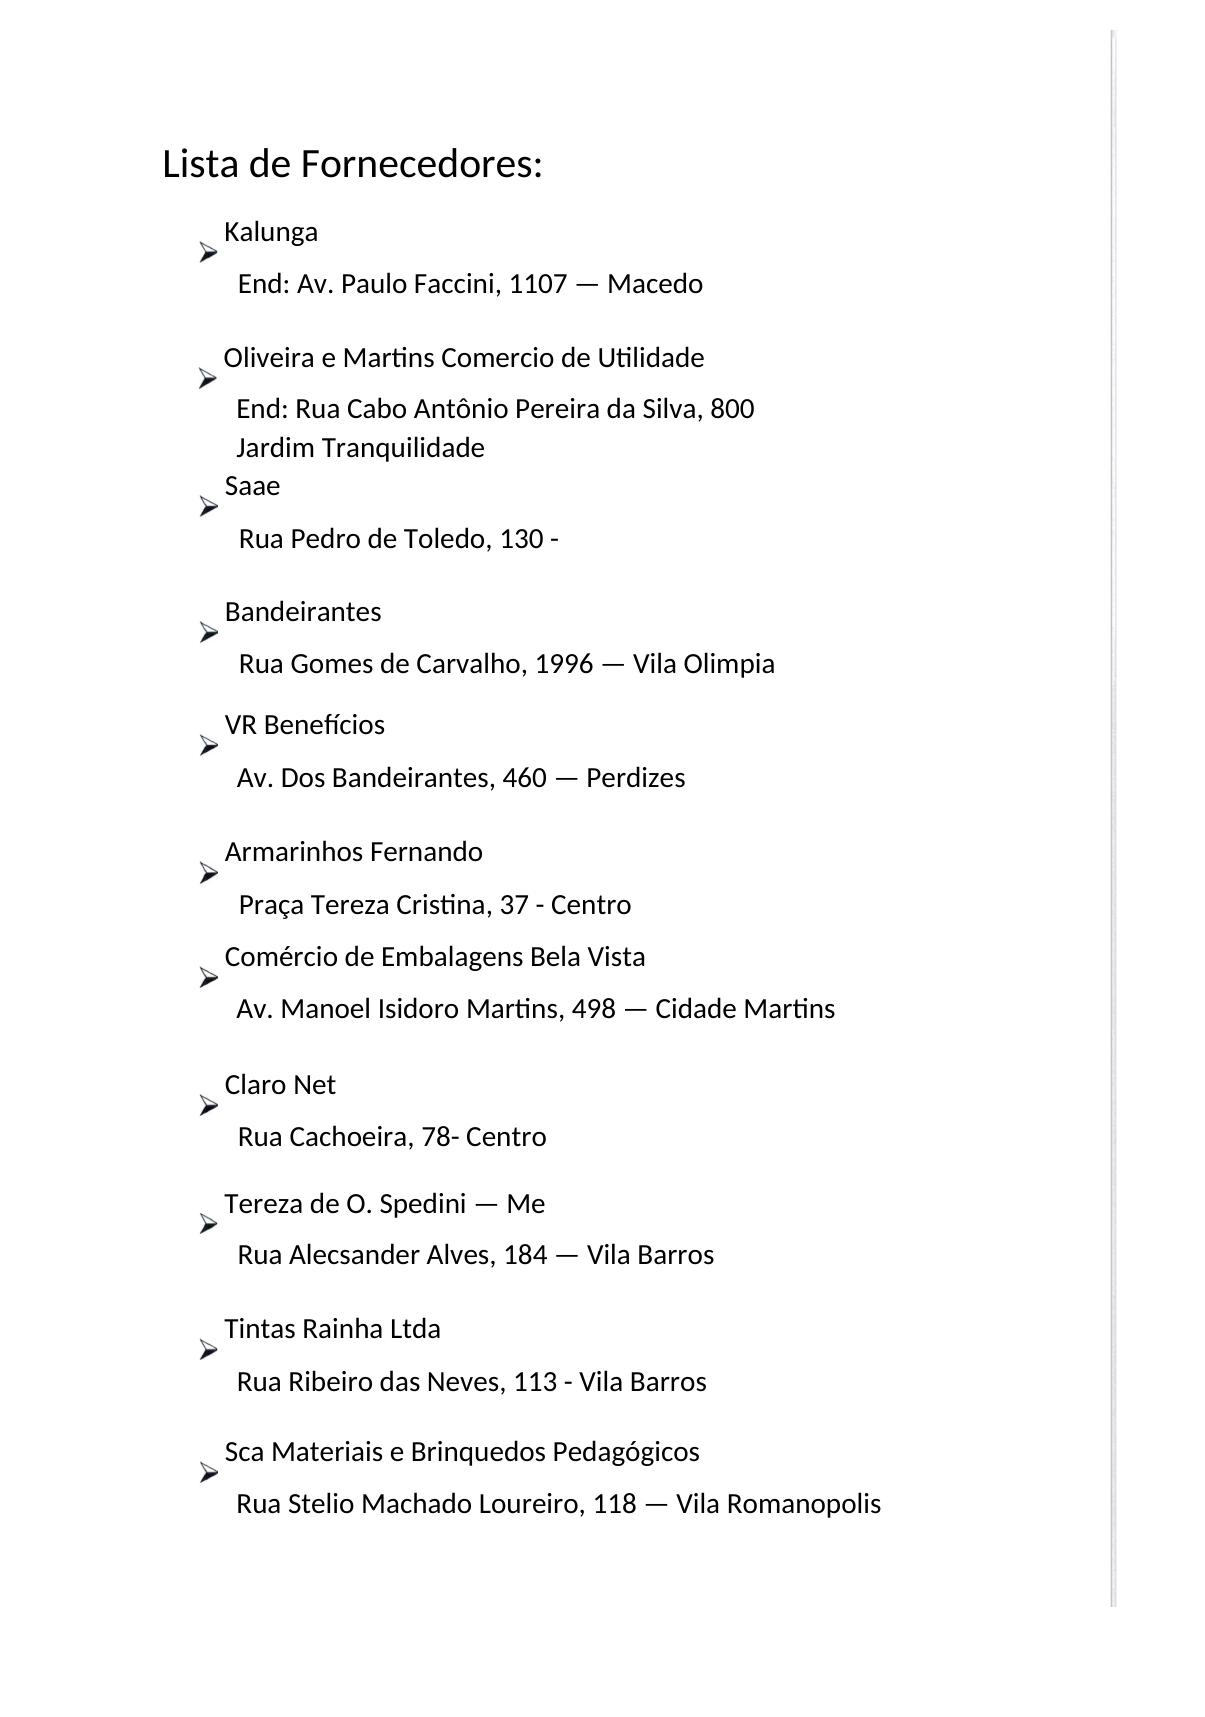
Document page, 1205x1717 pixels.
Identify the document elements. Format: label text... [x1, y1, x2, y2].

text Oliveira e Martins Comercio de Utilidade End: Rua Cabo Antônio Pereira da Silva, 800 [198, 339, 759, 426]
text Tintas Rainha Ltda [199, 1310, 1043, 1360]
text Lista de Fornecedores: [162, 137, 1043, 188]
text VR Benefícios [199, 706, 1043, 756]
text Armarinhos Fernando [199, 833, 1043, 883]
text Rua Ribeiro das Neves, 113 - Vila Barros [237, 1363, 1043, 1398]
text Jardim Tranquilidade [236, 429, 1043, 464]
text Rua Gomes de Carvalho, 1996 — Vila Olimpia [239, 645, 1043, 681]
text Av. Manoel Isidoro Martins, 498 — Cidade Martins [236, 991, 1043, 1026]
text Av. Dos Bandeirantes, 460 — Perdizes [237, 759, 1043, 794]
text Tereza de O. Spedini — Me [199, 1185, 1043, 1233]
text End: Av. Paulo Faccini, 1107 — Macedo [238, 265, 1043, 301]
text Kalunga [199, 213, 1043, 262]
text Saae [199, 467, 1043, 517]
text Bandeirantes [199, 593, 1043, 642]
text Rua Cachoeira, 78- Centro [238, 1118, 1043, 1154]
text Sca Materiais e Brinquedos Pedagógicos [199, 1433, 1043, 1483]
text Praça Tereza Cristina, 37 - Centro [239, 886, 1043, 922]
text Rua Alecsander Alves, 184 — Vila Barros [237, 1236, 1043, 1272]
text Rua Pedro de Toledo, 130 - [239, 520, 1043, 556]
text Rua Stelio Machado Loureiro, 118 — Vila Romanopolis [236, 1486, 1043, 1521]
text Claro Net [199, 1066, 1043, 1116]
text Comércio de Embalagens Bela Vista [199, 938, 1043, 988]
